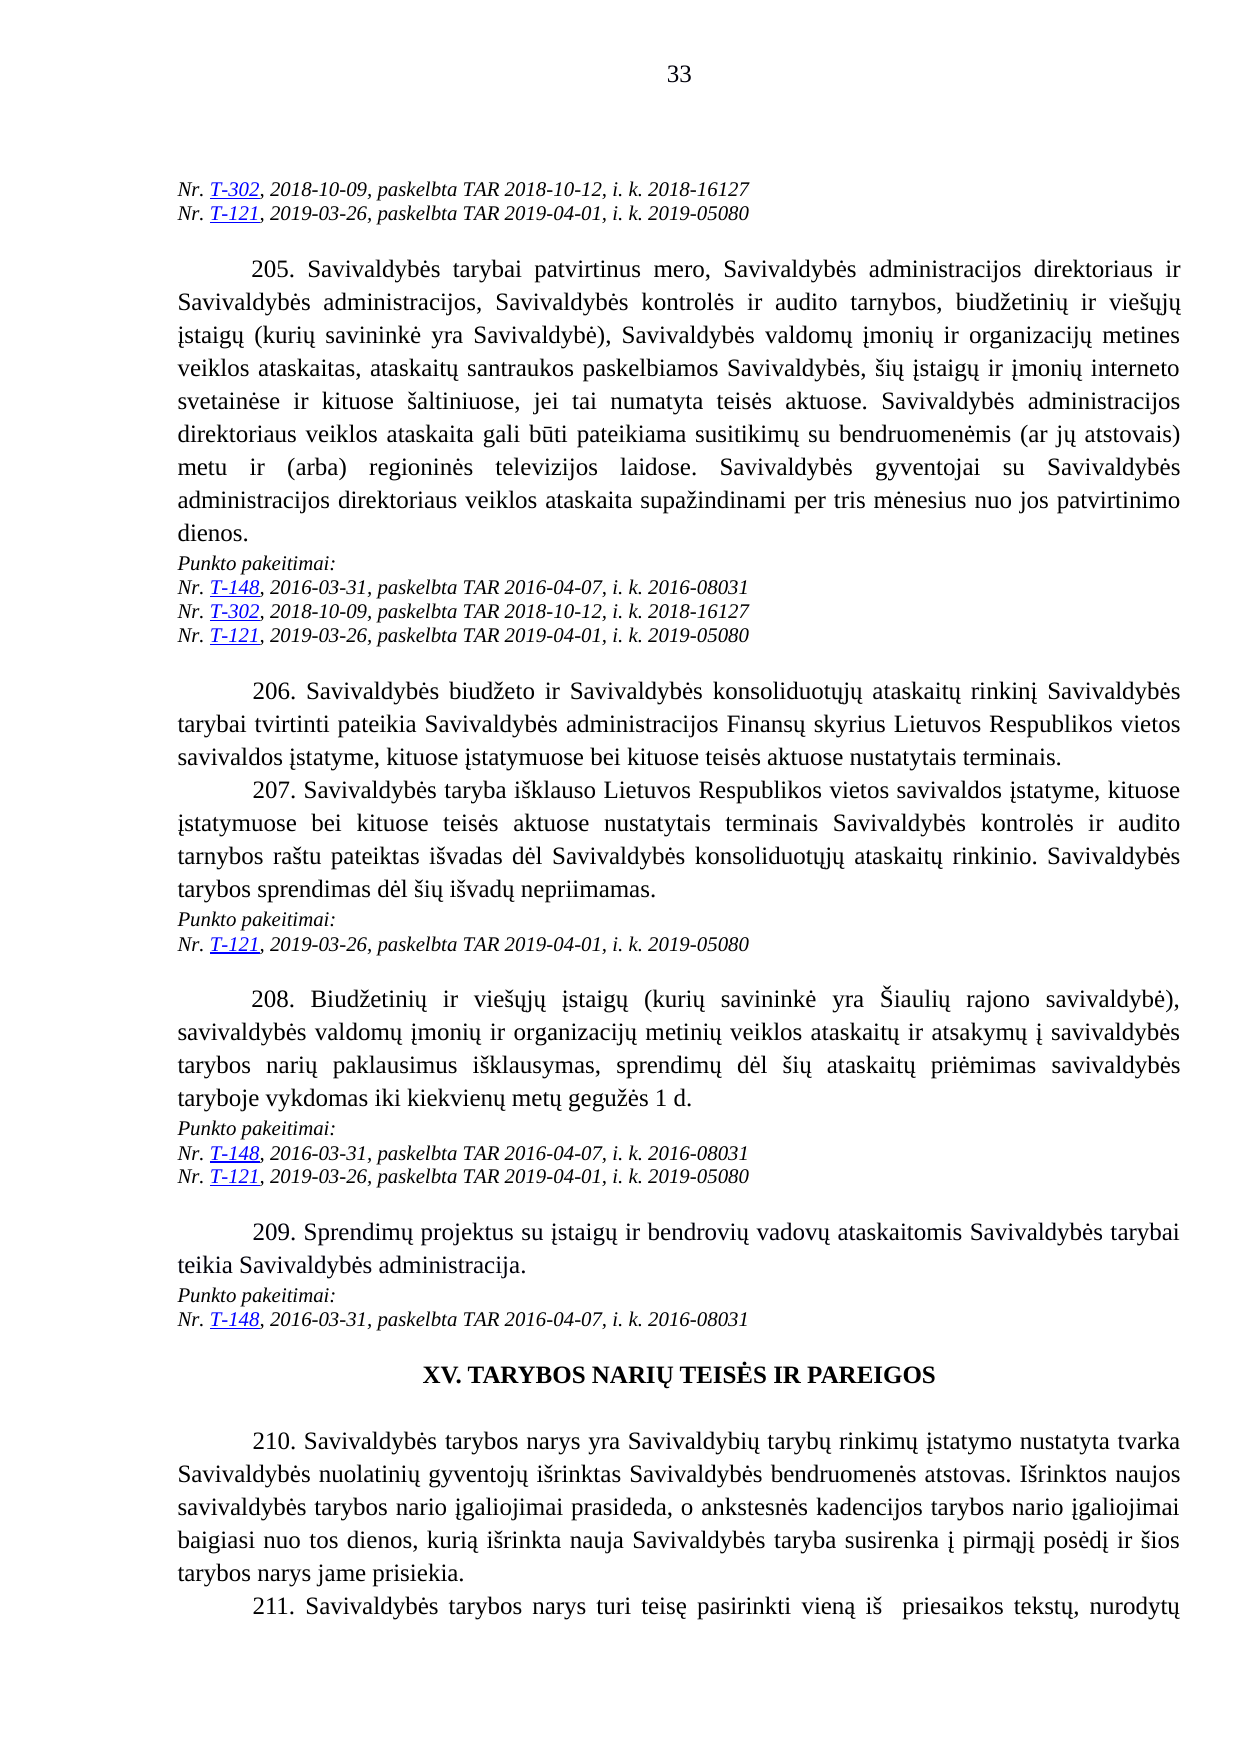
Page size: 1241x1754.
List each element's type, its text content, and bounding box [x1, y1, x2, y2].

text 210. Savivaldybės tarybos narys yra Savivaldybių tarybų rinkimų įstatymo nustatyta tvarka Savivaldybės nuolatinių gyventojų išrinktas Savivaldybės bendruomenės atstovas. Išrinktos naujos savivaldybės tarybos nario įgaliojimai prasideda, o ankstesnės kadencijos tarybos nario įgaliojimai baigiasi nuo tos dienos, kurią išrinkta nauja Savivaldybės taryba susirenka į pirmąjį posėdį ir šios tarybos narys jame prisiekia. [177, 1426, 1181, 1587]
text 206. Savivaldybės biudžeto ir Savivaldybės konsoliduotųjų ataskaitų rinkinį Savivaldybės tarybai tvirtinti pateikia Savivaldybės administracijos Finansų skyrius Lietuvos Respublikos vietos savivaldos įstatyme, kituose įstatymuose bei kituose teisės aktuose nustatytais terminais. [177, 676, 1181, 771]
text Nr. T-148, 2016-03-31, paskelbta TAR 2016-04-07, i. k. 2016-08031 [177, 575, 1181, 599]
text 208. Biudžetinių ir viešųjų įstaigų (kurių savininkė yra Šiaulių rajono savivaldybė), savivaldybės valdomų įmonių ir organizacijų metinių veiklos ataskaitų ir atsakymų į savivaldybės tarybos narių paklausimus išklausymas, sprendimų dėl šių ataskaitų priėmimas savivaldybės taryboje vykdomas iki kiekvienų metų gegužės 1 d. [177, 984, 1181, 1112]
text Punkto pakeitimai: [177, 1116, 1181, 1140]
text 211. Savivaldybės tarybos narys turi teisę pasirinkti vieną iš priesaikos tekstų, nurodytų [177, 1591, 1181, 1620]
text 209. Sprendimų projektus su įstaigų ir bendrovių vadovų ataskaitomis Savivaldybės tarybai teikia Savivaldybės administracija. [177, 1217, 1181, 1279]
text Punkto pakeitimai: [177, 907, 1181, 931]
text 207. Savivaldybės taryba išklauso Lietuvos Respublikos vietos savivaldos įstatyme, kituose įstatymuose bei kituose teisės aktuose nustatytais terminais Savivaldybės kontrolės ir audito tarnybos raštu pateiktas išvadas dėl Savivaldybės konsoliduotųjų ataskaitų rinkinio. Savivaldybės tarybos sprendimas dėl šių išvadų nepriimamas. [177, 775, 1181, 903]
text Nr. T-121, 2019-03-26, paskelbta TAR 2019-04-01, i. k. 2019-05080 [177, 1164, 1181, 1188]
text Nr. T-121, 2019-03-26, paskelbta TAR 2019-04-01, i. k. 2019-05080 [177, 931, 1181, 956]
text Nr. T-302, 2018-10-09, paskelbta TAR 2018-10-12, i. k. 2018-16127 [177, 599, 1181, 623]
text Punkto pakeitimai: [177, 1283, 1181, 1307]
text 205. Savivaldybės tarybai patvirtinus mero, Savivaldybės administracijos direktoriaus ir Savivaldybės administracijos, Savivaldybės kontrolės ir audito tarnybos, biudžetinių ir viešųjų įstaigų (kurių savininkė yra Savivaldybė), Savivaldybės valdomų įmonių ir organizacijų metines veiklos ataskaitas, ataskaitų santraukos paskelbiamos Savivaldybės, šių įstaigų ir įmonių interneto svetainėse ir kituose šaltiniuose, jei tai numatyta teisės aktuose. Savivaldybės administracijos direktoriaus veiklos ataskaita gali būti pateikiama susitikimų su bendruomenėmis (ar jų atstovais) metu ir (arba) regioninės televizijos laidose. Savivaldybės gyventojai su Savivaldybės administracijos direktoriaus veiklos ataskaita supažindinami per tris mėnesius nuo jos patvirtinimo dienos. [177, 254, 1181, 547]
text Punkto pakeitimai: [177, 551, 1181, 575]
text Nr. T-121, 2019-03-26, paskelbta TAR 2019-04-01, i. k. 2019-05080 [177, 623, 1181, 647]
text Nr. T-148, 2016-03-31, paskelbta TAR 2016-04-07, i. k. 2016-08031 [177, 1307, 1181, 1331]
text Nr. T-302, 2018-10-09, paskelbta TAR 2018-10-12, i. k. 2018-16127 [177, 177, 1181, 201]
text XV. TARYBOS NARIŲ TEISĖS IR PAREIGOS [177, 1360, 1181, 1389]
text Nr. T-148, 2016-03-31, paskelbta TAR 2016-04-07, i. k. 2016-08031 [177, 1140, 1181, 1164]
text Nr. T-121, 2019-03-26, paskelbta TAR 2019-04-01, i. k. 2019-05080 [177, 201, 1181, 225]
